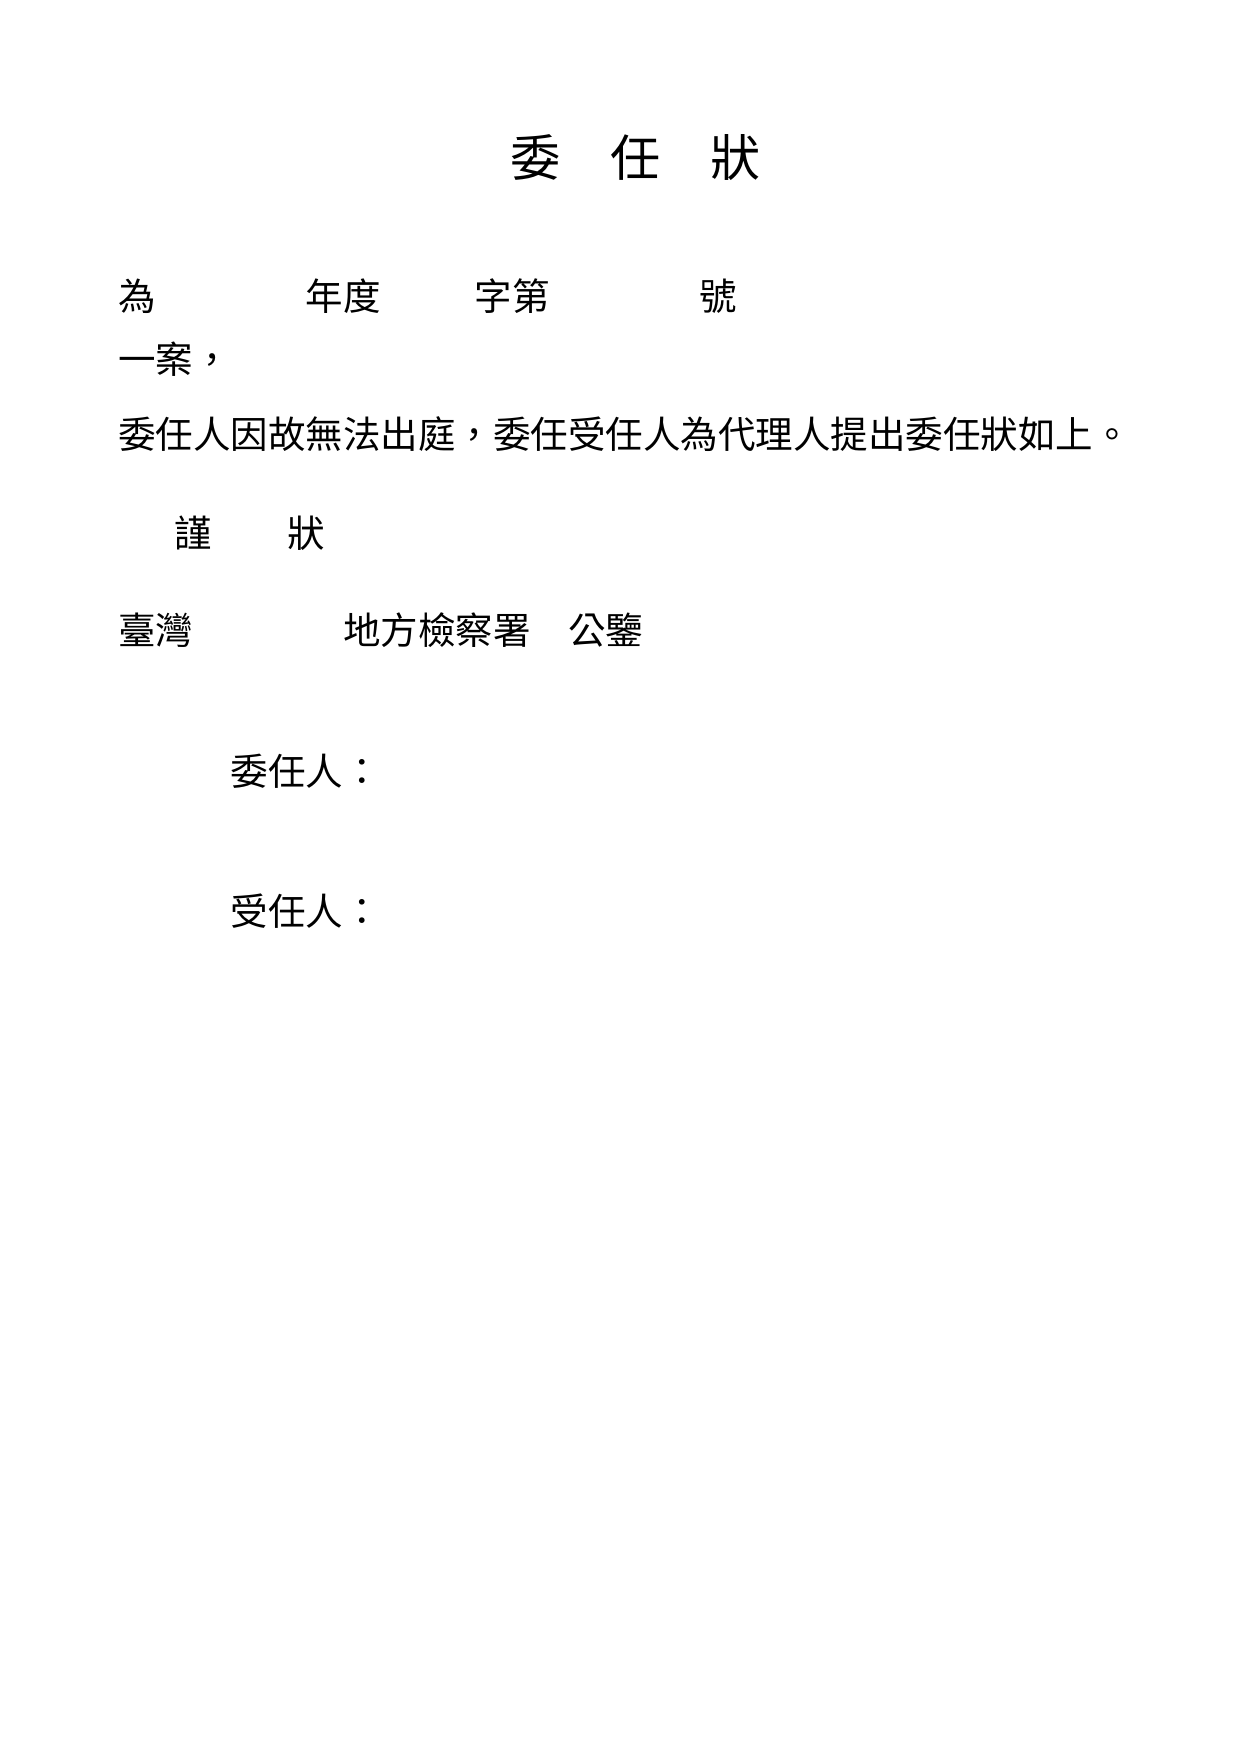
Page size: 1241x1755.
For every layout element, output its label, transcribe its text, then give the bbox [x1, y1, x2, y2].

text 委任人： [118, 742, 1152, 796]
text 為 年度 字第 號 一案， [118, 261, 1152, 386]
text 謹 狀 [118, 504, 1152, 558]
text 委 任 狀 [68, 38, 1152, 191]
text 委任人因故無法出庭，委任受任人為代理人提出委任狀如上。 [118, 398, 1152, 461]
text 臺灣 地方檢察署 公鑒 [118, 601, 1152, 655]
text 受任人： [118, 882, 1152, 936]
